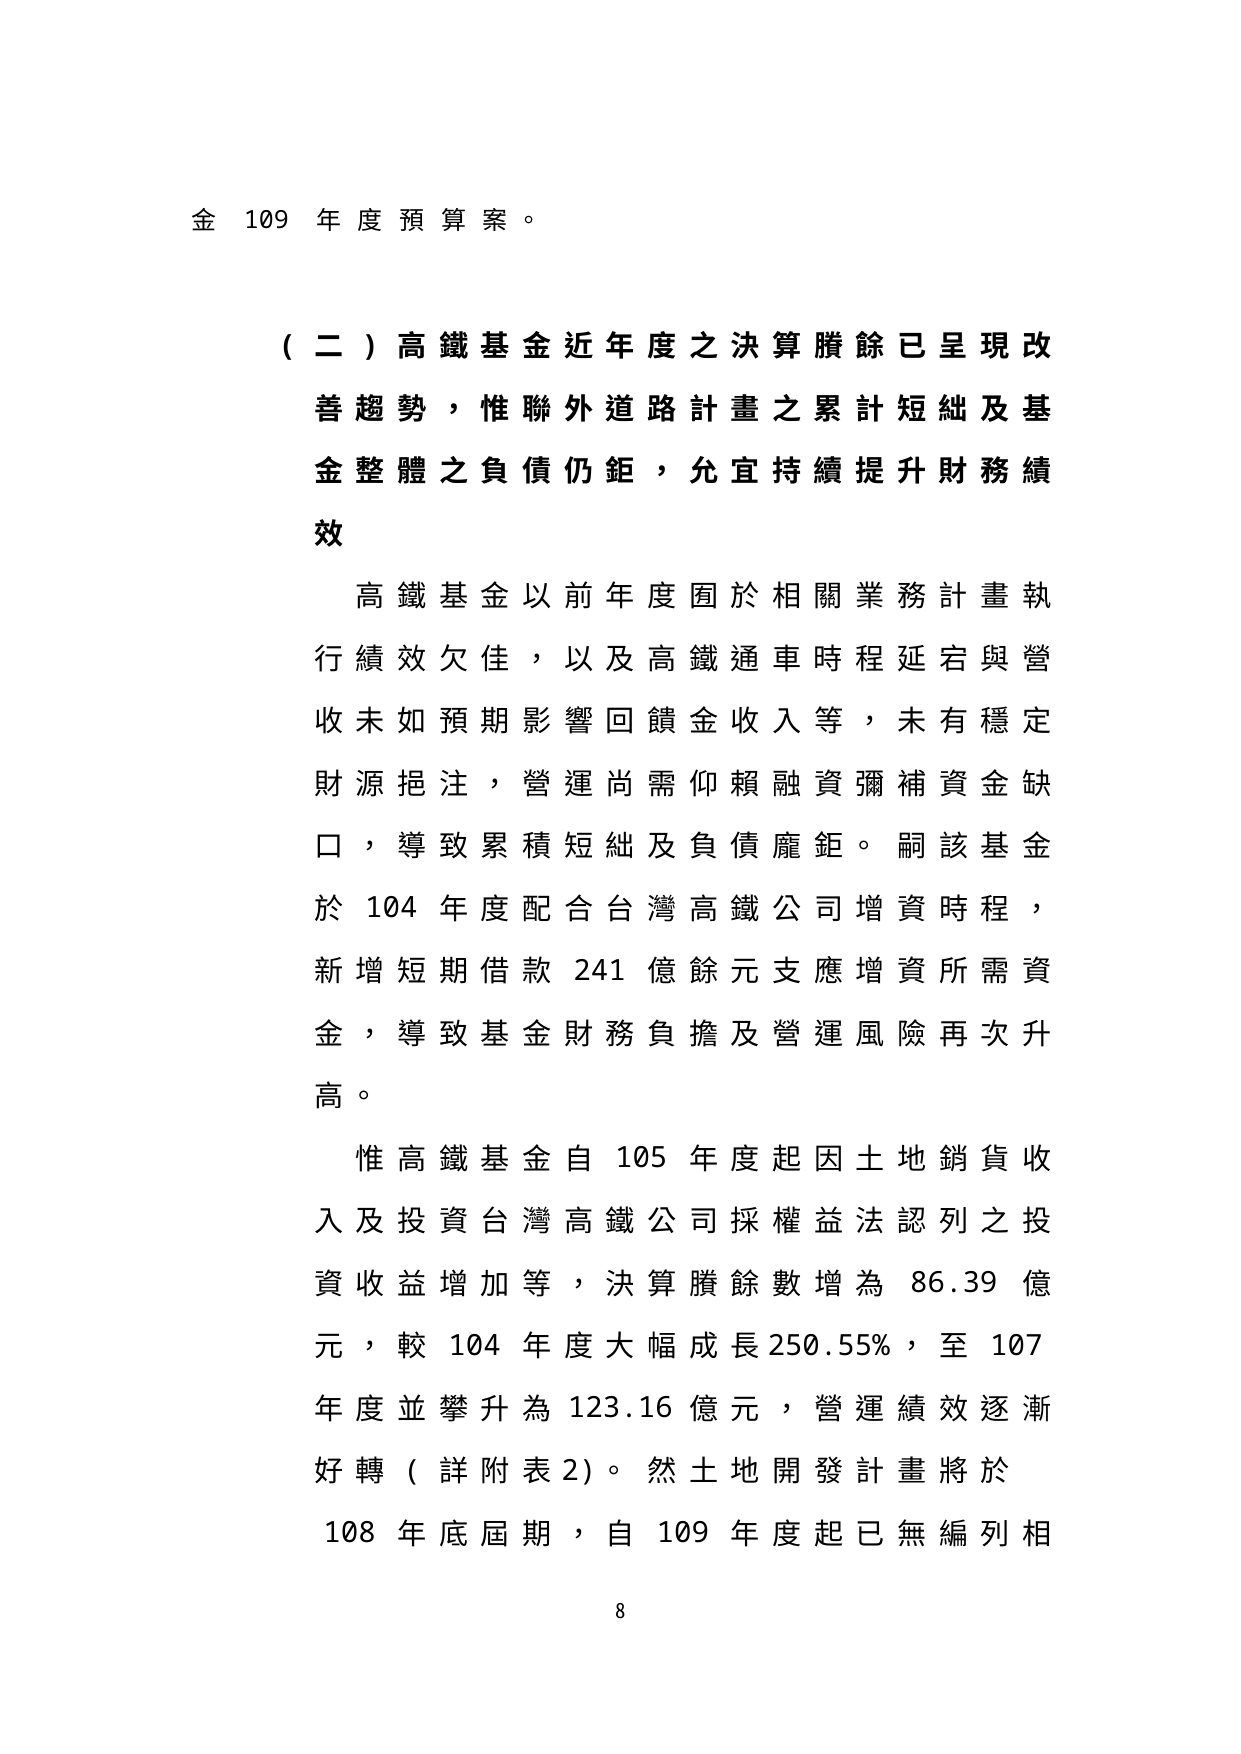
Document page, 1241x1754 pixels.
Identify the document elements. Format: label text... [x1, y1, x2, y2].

text (二)高鐵基金近年度之決算賸餘已呈現改善趨勢，惟聯外道路計畫之累計短絀及基金整體之負債仍鉅，允宜持續提升財務績效 [242, 302, 1058, 552]
text 金109年度預算案。 [124, 177, 1058, 240]
text 惟高鐵基金自105年度起因土地銷貨收入及投資台灣高鐵公司採權益法認列之投資收益增加等，決算賸餘數增為86.39億元，較104年度大幅成長250.55%，至107年度並攀升為123.16億元，營運績效逐漸好轉(詳附表2)。然土地開發計畫將於108年底屆期，自109年度起已無編列相 [271, 1115, 1058, 1552]
text 高鐵基金以前年度囿於相關業務計畫執行績效欠佳，以及高鐵通車時程延宕與營收未如預期影響回饋金收入等，未有穩定財源挹注，營運尚需仰賴融資彌補資金缺口，導致累積短絀及負債龐鉅。嗣該基金於104年度配合台灣高鐵公司增資時程，新增短期借款241億餘元支應增資所需資金，導致基金財務負擔及營運風險再次升高。 [271, 552, 1058, 1115]
